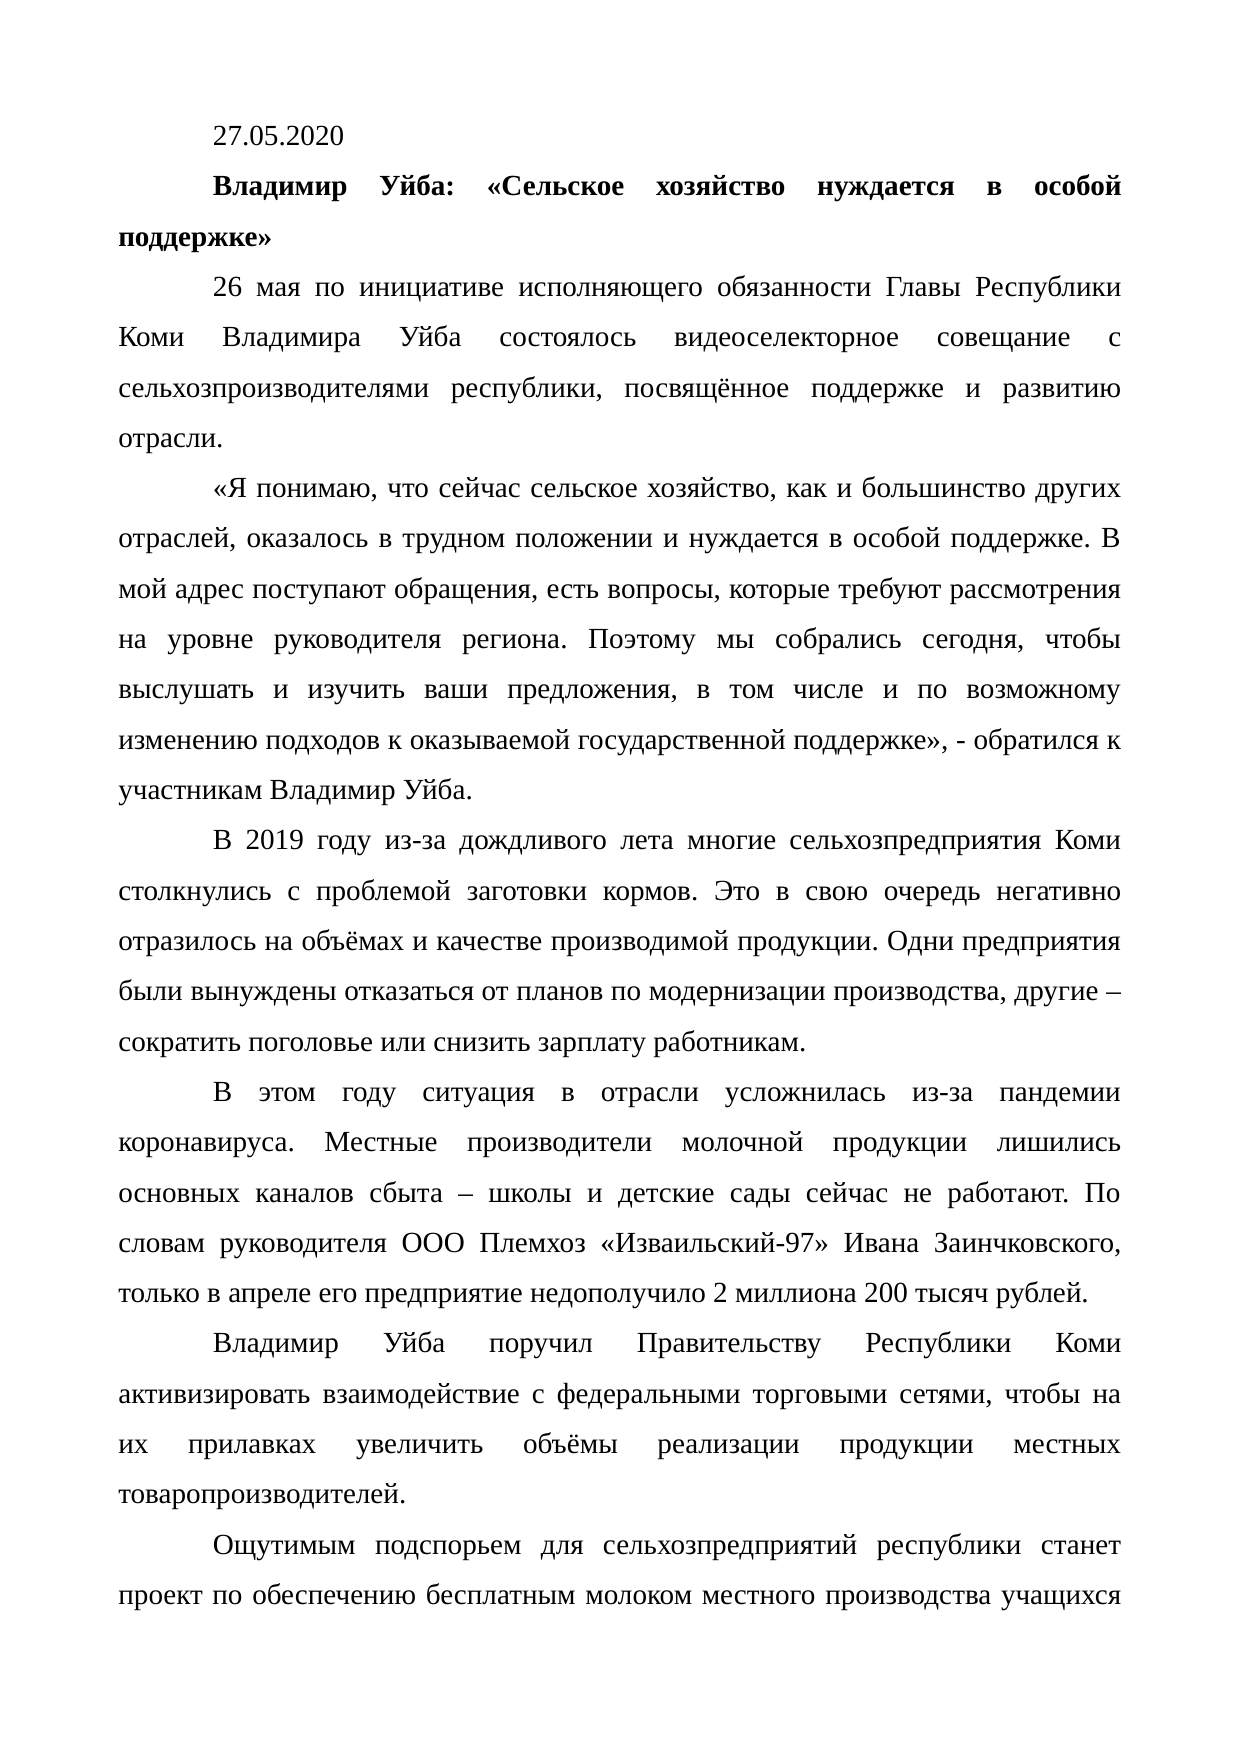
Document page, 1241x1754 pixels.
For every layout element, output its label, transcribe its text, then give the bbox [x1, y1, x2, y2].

text В этом году ситуация в отрасли усложнилась из-за пандемии коронавируса. Местные производители молочной продукции лишились основных каналов сбыта – школы и детские сады сейчас не работают. По словам руководителя ООО Племхоз «Изваильский-97» Ивана Заинчковского, только в апреле его предприятие недополучило 2 миллиона 200 тысяч рублей. [118, 1074, 1122, 1309]
text В 2019 году из-за дождливого лета многие сельхозпредприятия Коми столкнулись с проблемой заготовки кормов. Это в свою очередь негативно отразилось на объёмах и качестве производимой продукции. Одни предприятия были вынуждены отказаться от планов по модернизации производства, другие – сократить поголовье или снизить зарплату работникам. [118, 822, 1122, 1057]
text Владимир Уйба: «Сельское хозяйство нуждается в особой поддержке» [118, 168, 1122, 252]
text Владимир Уйба поручил Правительству Республики Коми активизировать взаимодействие с федеральными торговыми сетями, чтобы на их прилавках увеличить объёмы реализации продукции местных товаропроизводителей. [118, 1326, 1122, 1510]
text Ощутимым подспорьем для сельхозпредприятий республики станет проект по обеспечению бесплатным молоком местного производства учащихся [118, 1527, 1122, 1611]
text «Я понимаю, что сейчас сельское хозяйство, как и большинство других отраслей, оказалось в трудном положении и нуждается в особой поддержке. В мой адрес поступают обращения, есть вопросы, которые требуют рассмотрения на уровне руководителя региона. Поэтому мы собрались сегодня, чтобы выслушать и изучить ваши предложения, в том числе и по возможному изменению подходов к оказываемой государственной поддержке», - обратился к участникам Владимир Уйба. [118, 470, 1122, 806]
text 27.05.2020 [118, 118, 1122, 152]
text 26 мая по инициативе исполняющего обязанности Главы Республики Коми Владимира Уйба состоялось видеоселекторное совещание с сельхозпроизводителями республики, посвящённое поддержке и развитию отрасли. [118, 269, 1122, 453]
